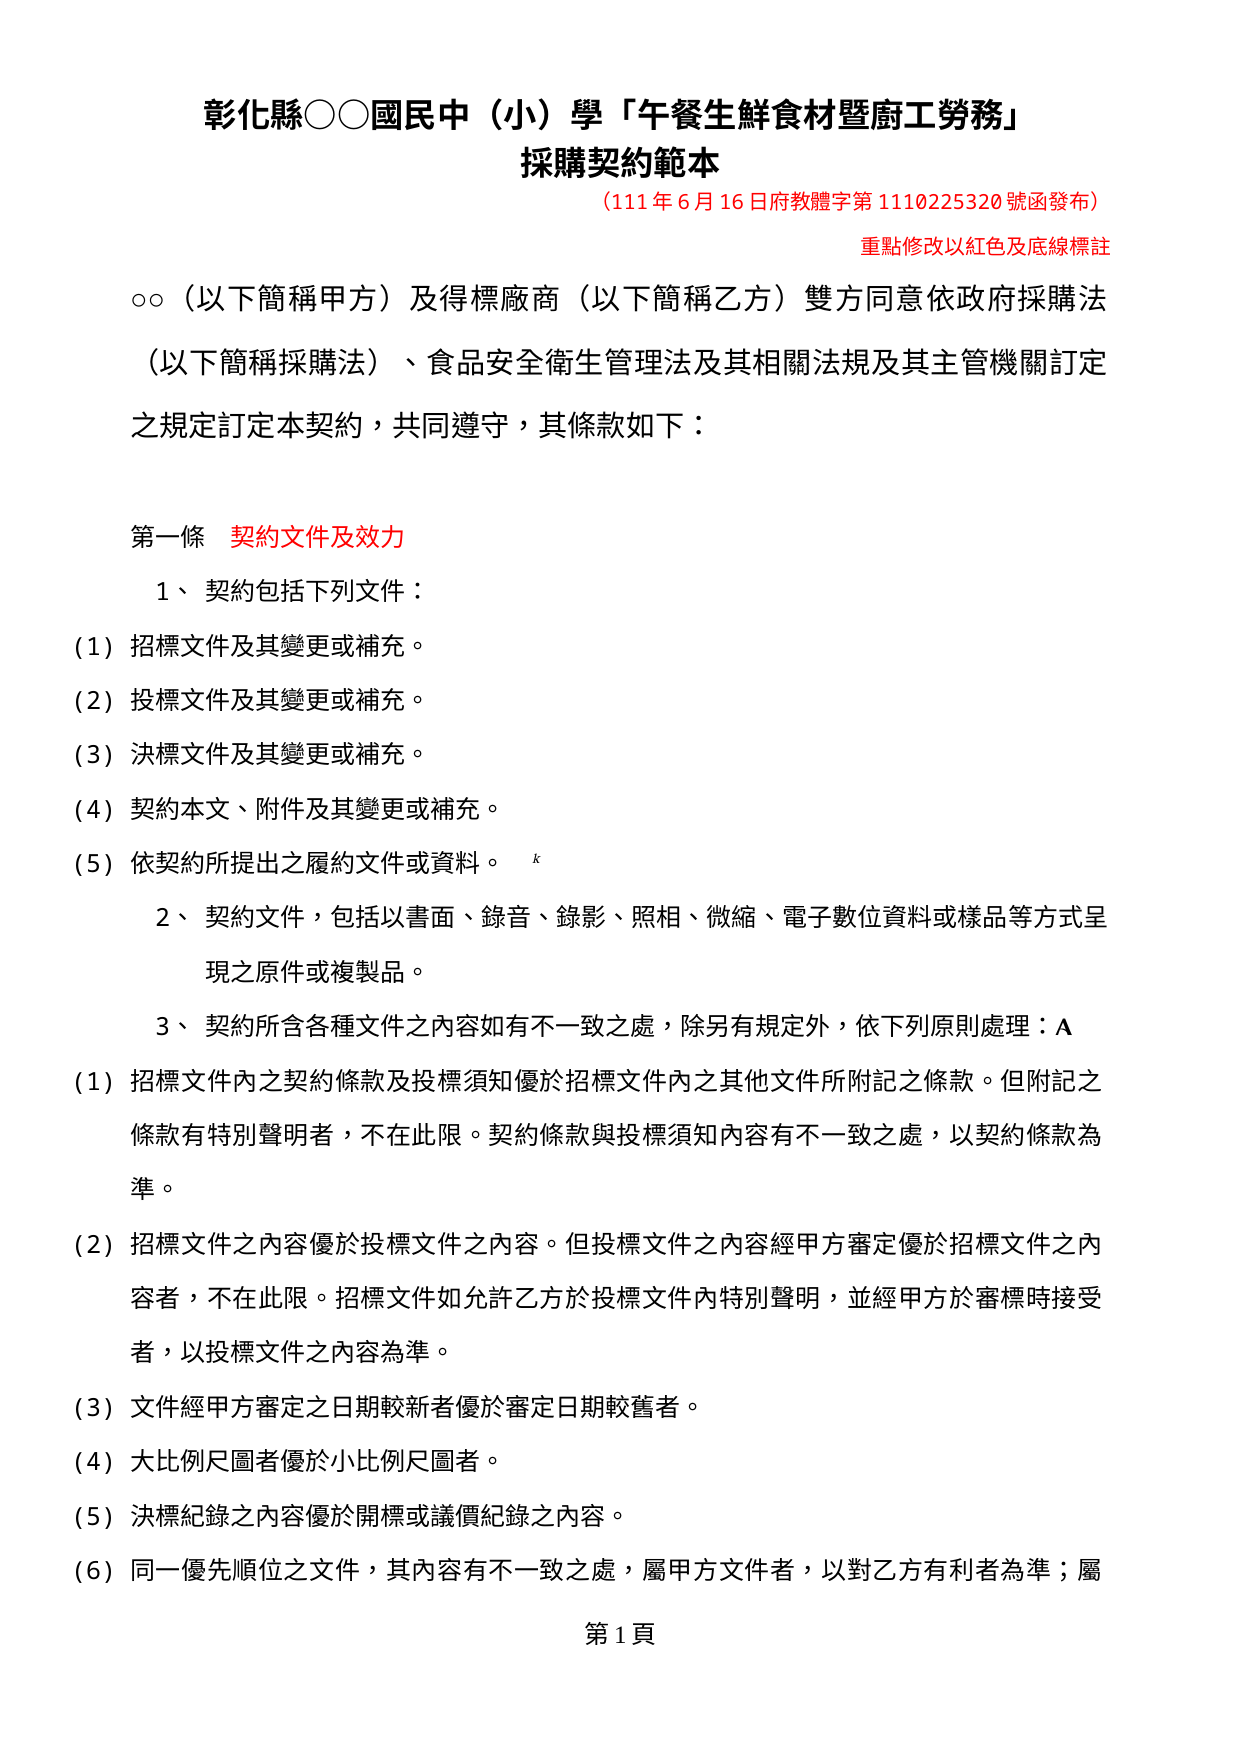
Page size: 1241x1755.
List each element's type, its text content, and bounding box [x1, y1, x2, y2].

list 契約所含各種文件之內容如有不一致之處，除另有規定外，依下列原則處理： [155, 1007, 1110, 1043]
list 招標文件之內容優於投標文件之內容。但投標文件之內容經甲方審定優於招標文件之內容者，不在此限。招標文件如允許乙方於投標文件內特別聲明，並經甲方於審標時接受者，以投標文件之內容為準。 [71, 1224, 1104, 1369]
text ○○（以下簡稱甲方）及得標廠商（以下簡稱乙方）雙方同意依政府採購法（以下簡稱採購法）、食品安全衛生管理法及其相關法規及其主管機關訂定之規定訂定本契約，共同遵守，其條款如下： [130, 276, 1110, 445]
text （111年6月16日府教體字第1110225320號函發布） [130, 185, 1110, 215]
text 重點修改以紅色及底線標註 [130, 231, 1110, 261]
list 契約本文、附件及其變更或補充。 [71, 789, 1104, 825]
list 文件經甲方審定之日期較新者優於審定日期較舊者。 [71, 1387, 1104, 1423]
text 採購契約範本 [130, 137, 1110, 185]
list 招標文件內之契約條款及投標須知優於招標文件內之其他文件所附記之條款。但附記之條款有特別聲明者，不在此限。契約條款與投標須知內容有不一致之處，以契約條款為準。 [71, 1061, 1104, 1206]
text 彰化縣○○國民中（小）學「午餐生鮮食材暨廚工勞務」 [130, 89, 1110, 137]
list 決標紀錄之內容優於開標或議價紀錄之內容。 [71, 1496, 1104, 1532]
list 投標文件及其變更或補充。 [71, 680, 1104, 717]
list 同一優先順位之文件，其內容有不一致之處，屬甲方文件者，以對乙方有利者為準；屬 [71, 1550, 1104, 1587]
list 招標文件及其變更或補充。 [71, 626, 1104, 662]
list 契約文件，包括以書面、錄音、錄影、照相、微縮、電子數位資料或樣品等方式呈現之原件或複製品。 [155, 898, 1110, 988]
list 契約包括下列文件： [155, 572, 1110, 608]
text 第一條 契約文件及效力 [130, 517, 1110, 553]
list 依契約所提出之履約文件或資料。 [71, 843, 1104, 880]
list 決標文件及其變更或補充。 [71, 735, 1104, 771]
list 大比例尺圖者優於小比例尺圖者。 [71, 1442, 1104, 1478]
